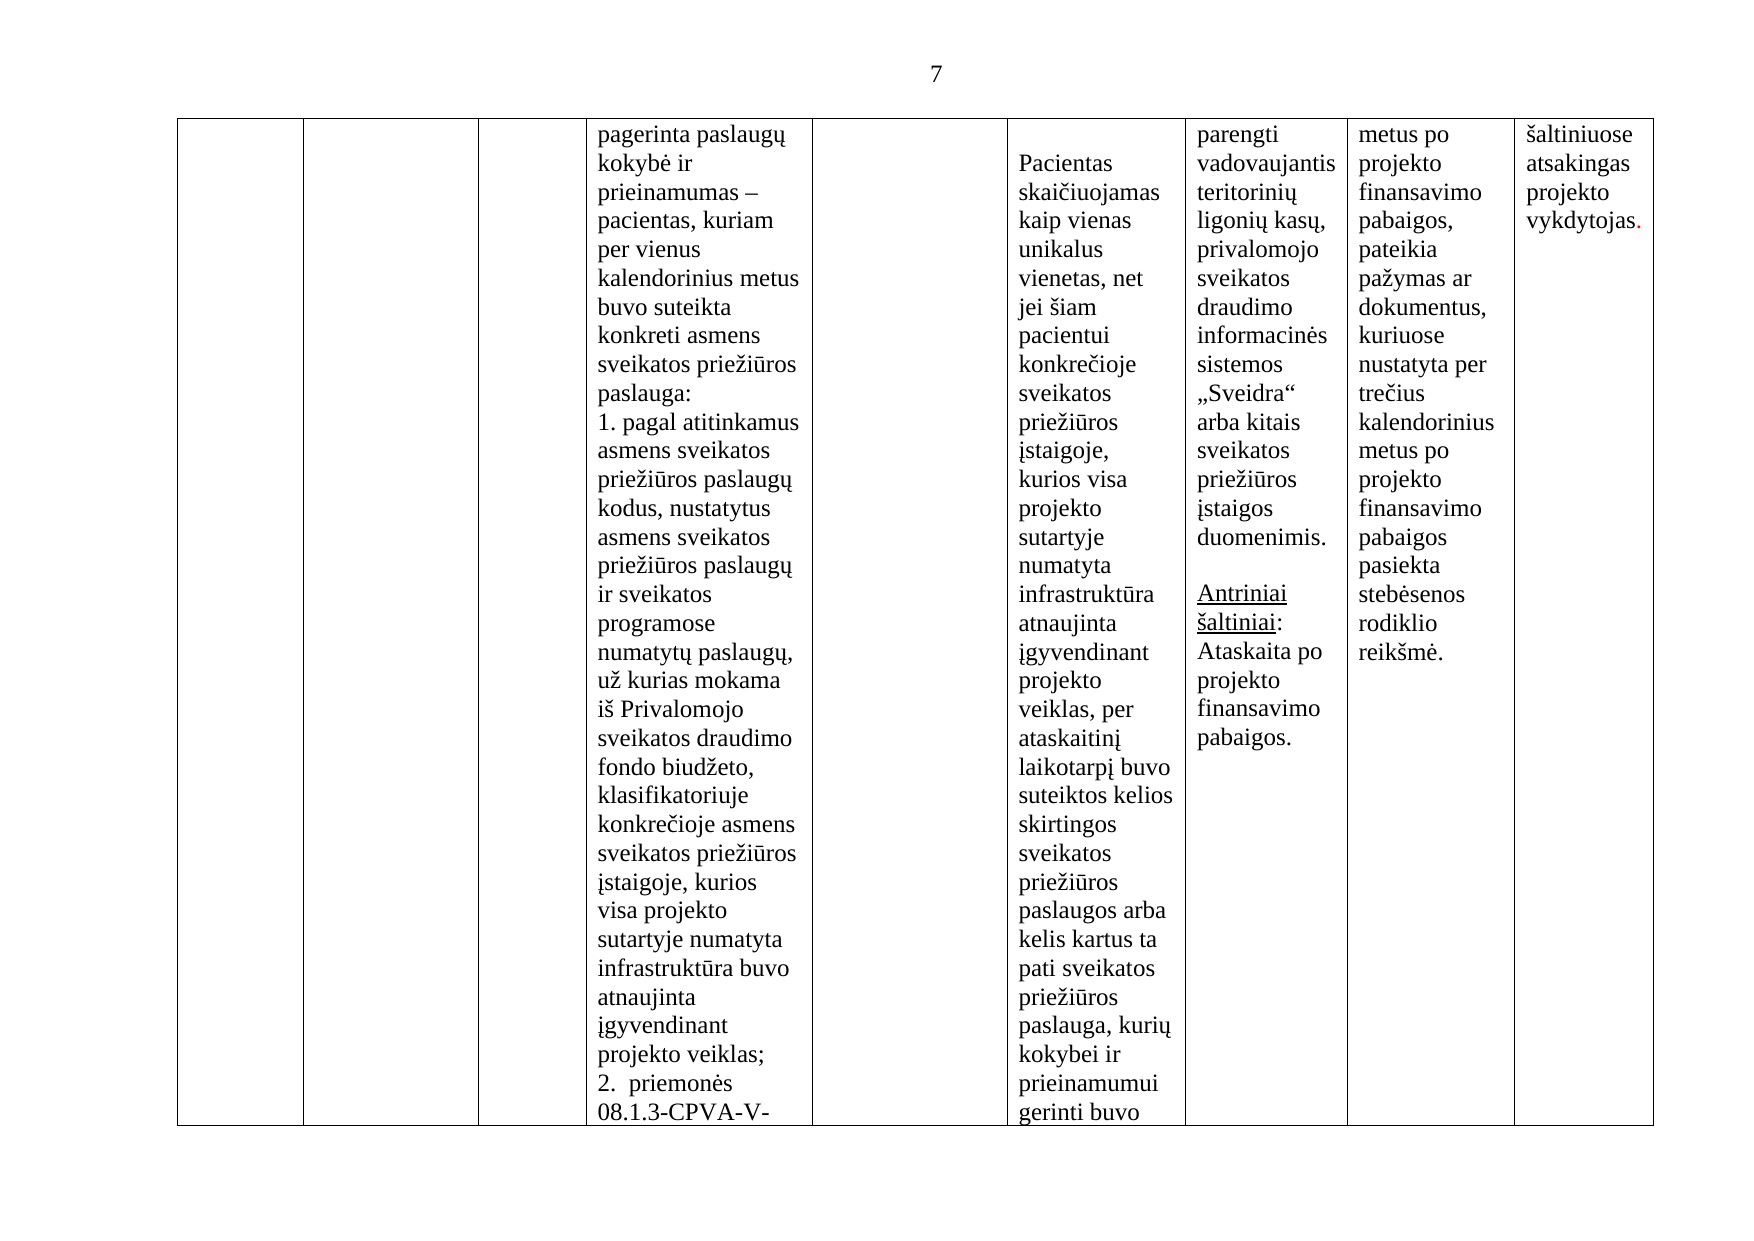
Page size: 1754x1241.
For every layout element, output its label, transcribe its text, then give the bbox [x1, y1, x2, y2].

table_header [479, 119, 586, 1125]
table_header [813, 119, 1007, 1125]
table_header [178, 119, 303, 1125]
table_header parengti vadovaujantis teritorinių ligonių kasų, privalomojo sveikatos draudimo informacinės sistemos „Sveidra“ arba kitais sveikatos priežiūros įstaigos duomenimis. Antriniai šaltiniai: Ataskaita po projekto finansavimo pabaigos. [1186, 119, 1347, 1125]
table_header metus po projekto finansavimo pabaigos, pateikia pažymas ar dokumentus, kuriuose nustatyta per trečius kalendorinius metus po projekto finansavimo pabaigos pasiekta stebėsenos rodiklio reikšmė. [1348, 119, 1514, 1125]
table_header Pacientas skaičiuojamas kaip vienas unikalus vienetas, net jei šiam pacientui konkrečioje sveikatos priežiūros įstaigoje, kurios visa projekto sutartyje numatyta infrastruktūra atnaujinta įgyvendinant projekto veiklas, per ataskaitinį laikotarpį buvo suteiktos kelios skirtingos sveikatos priežiūros paslaugos arba kelis kartus ta pati sveikatos priežiūros paslauga, kurių kokybei ir prieinamumui gerinti buvo [1008, 119, 1185, 1125]
table_header pagerinta paslaugų kokybė ir prieinamumas – pacientas, kuriam per vienus kalendorinius metus buvo suteikta konkreti asmens sveikatos priežiūros paslauga: 1. pagal atitinkamus asmens sveikatos priežiūros paslaugų kodus, nustatytus asmens sveikatos priežiūros paslaugų ir sveikatos programose numatytų paslaugų, už kurias mokama iš Privalomojo sveikatos draudimo fondo biudžeto, klasifikatoriuje konkrečioje asmens sveikatos priežiūros įstaigoje, kurios visa projekto sutartyje numatyta infrastruktūra buvo atnaujinta įgyvendinant projekto veiklas; 2. priemonės 08.1.3-CPVA-V- [587, 119, 812, 1125]
table_header [304, 119, 478, 1125]
table_header šaltiniuose atsakingas projekto vykdytojas. [1515, 119, 1653, 1125]
